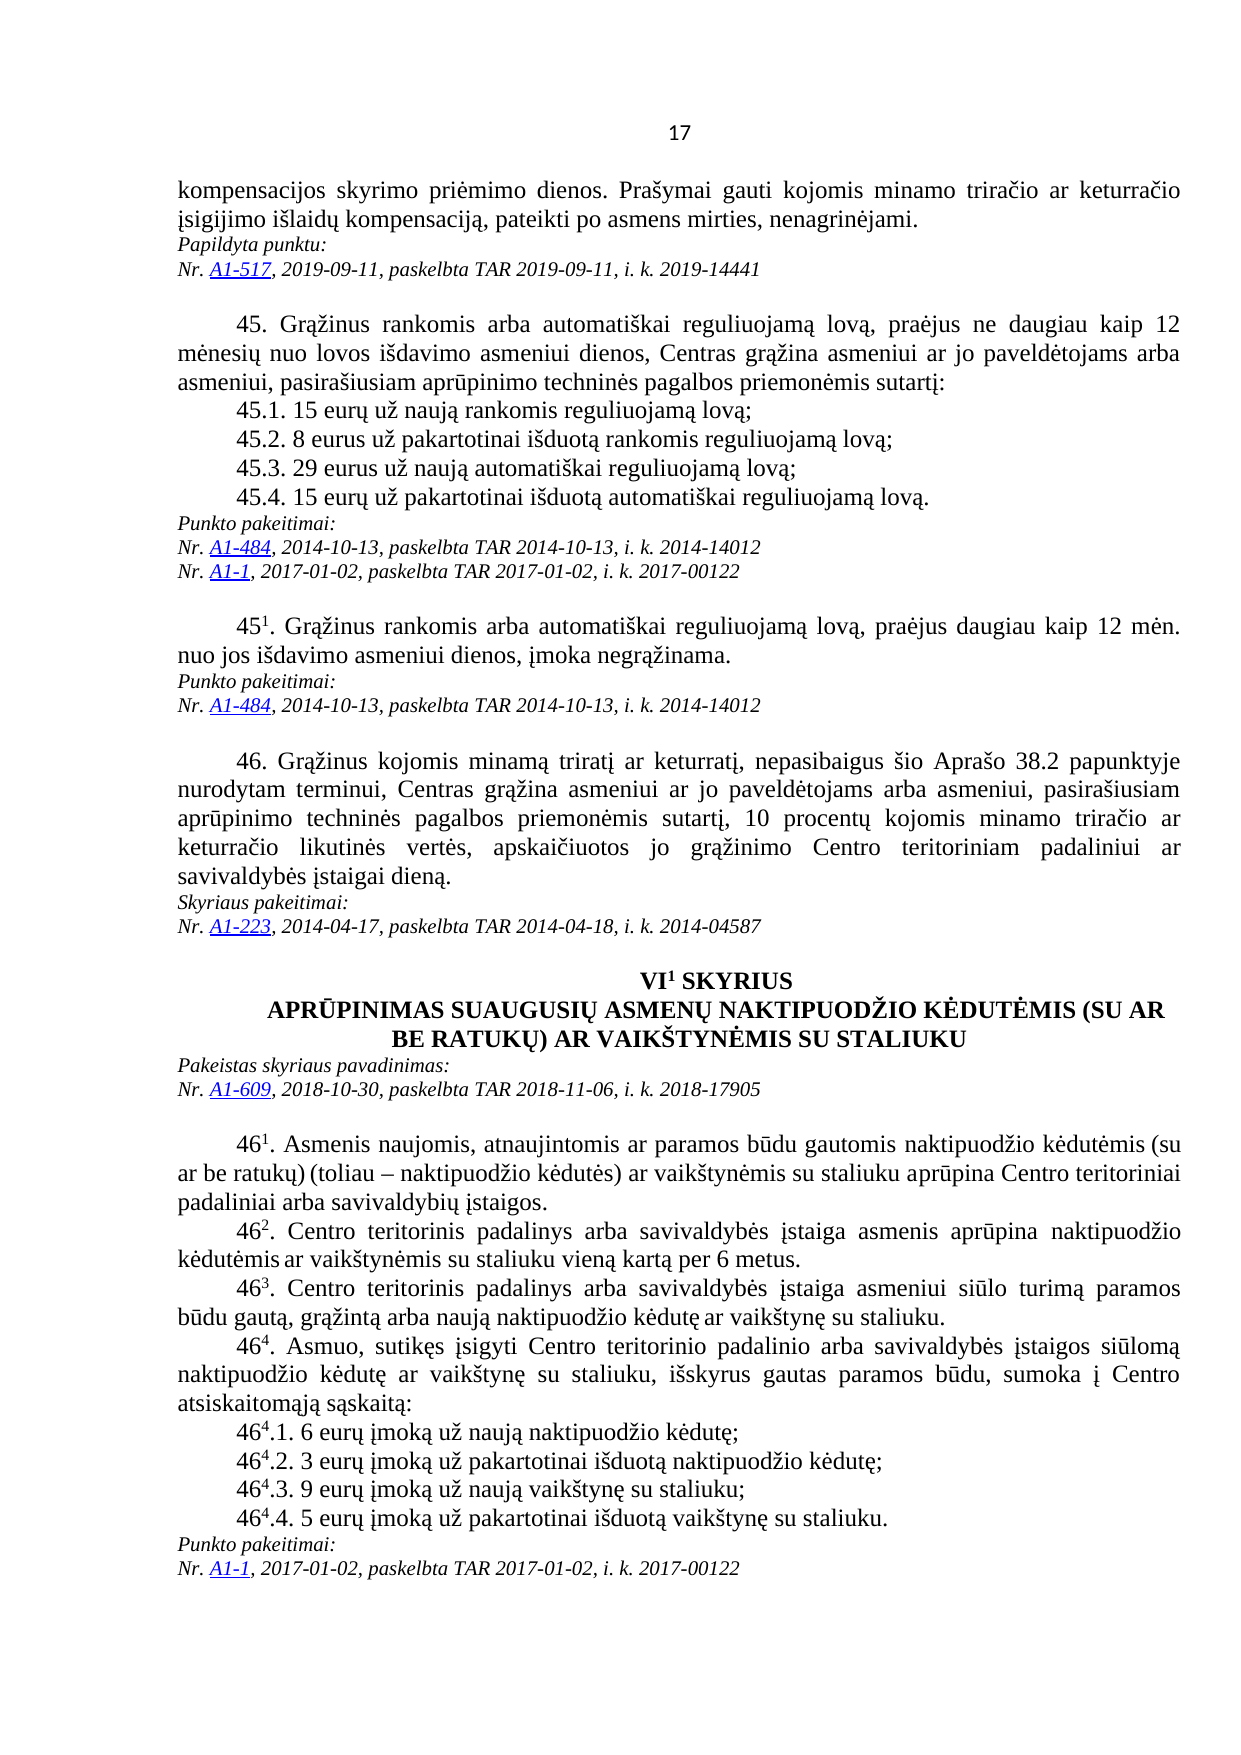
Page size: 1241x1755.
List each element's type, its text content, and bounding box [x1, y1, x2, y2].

text 464.3. 9 eurų įmoką už naują vaikštynę su staliuku; [177, 1474, 1181, 1503]
text 45.4. 15 eurų už pakartotinai išduotą automatiškai reguliuojamą lovą. [177, 482, 1181, 511]
text Nr. A1-609, 2018-10-30, paskelbta TAR 2018-11-06, i. k. 2018-17905 [177, 1077, 1181, 1101]
text Nr. A1-517, 2019-09-11, paskelbta TAR 2019-09-11, i. k. 2019-14441 [177, 256, 1181, 281]
text 45.3. 29 eurus už naują automatiškai reguliuojamą lovą; [177, 453, 1181, 482]
text Nr. A1-484, 2014-10-13, paskelbta TAR 2014-10-13, i. k. 2014-14012 [177, 534, 1181, 559]
text 462. Centro teritorinis padalinys arba savivaldybės įstaiga asmenis aprūpina naktipuodžio kėdutėmis ar vaikštynėmis su staliuku vieną kartą per 6 metus. [177, 1216, 1181, 1273]
text 451. Grąžinus rankomis arba automatiškai reguliuojamą lovą, praėjus daugiau kaip 12 mėn. nuo jos išdavimo asmeniui dienos, įmoka negrąžinama. [177, 611, 1181, 669]
text Papildyta punktu: [177, 232, 1181, 256]
text kompensacijos skyrimo priėmimo dienos. Prašymai gauti kojomis minamo triračio ar keturračio įsigijimo išlaidų kompensaciją, pateikti po asmens mirties, nenagrinėjami. [177, 175, 1181, 232]
text 464.1. 6 eurų įmoką už naują naktipuodžio kėdutę; [177, 1417, 1181, 1446]
text Punkto pakeitimai: [177, 511, 1181, 534]
text Punkto pakeitimai: [177, 669, 1181, 693]
text 464.2. 3 eurų įmoką už pakartotinai išduotą naktipuodžio kėdutę; [177, 1446, 1181, 1474]
text 464.4. 5 eurų įmoką už pakartotinai išduotą vaikštynę su staliuku. [177, 1503, 1181, 1532]
text Pakeistas skyriaus pavadinimas: [177, 1053, 1181, 1077]
text Punkto pakeitimai: [177, 1532, 1181, 1556]
text Nr. A1-1, 2017-01-02, paskelbta TAR 2017-01-02, i. k. 2017-00122 [177, 559, 1181, 583]
text Skyriaus pakeitimai: [177, 889, 1181, 914]
text 461. Asmenis naujomis, atnaujintomis ar paramos būdu gautomis naktipuodžio kėdutėmis (su ar be ratukų) (toliau – naktipuodžio kėdutės) ar vaikštynėmis su staliuku aprūpina Centro teritoriniai padaliniai arba savivaldybių įstaigos. [177, 1129, 1181, 1216]
text 464. Asmuo, sutikęs įsigyti Centro teritorinio padalinio arba savivaldybės įstaigos siūlomą naktipuodžio kėdutę ar vaikštynę su staliuku, išskyrus gautas paramos būdu, sumoka į Centro atsiskaitomąją sąskaitą: [177, 1331, 1181, 1417]
text APRŪPINIMAS SUAUGUSIŲ ASMENŲ NAKTIPUODŽIO KĖDUTĖMIS (SU AR BE RATUKŲ) AR VAIKŠTYNĖMIS SU STALIUKU [177, 995, 1181, 1053]
text 45. Grąžinus rankomis arba automatiškai reguliuojamą lovą, praėjus ne daugiau kaip 12 mėnesių nuo lovos išdavimo asmeniui dienos, Centras grąžina asmeniui ar jo paveldėtojams arba asmeniui, pasirašiusiam aprūpinimo techninės pagalbos priemonėmis sutartį: [177, 309, 1181, 396]
text Nr. A1-223, 2014-04-17, paskelbta TAR 2014-04-18, i. k. 2014-04587 [177, 914, 1181, 938]
text VI1 SKYRIUS [177, 966, 1181, 995]
text 46. Grąžinus kojomis minamą triratį ar keturratį, nepasibaigus šio Aprašo 38.2 papunktyje nurodytam terminui, Centras grąžina asmeniui ar jo paveldėtojams arba asmeniui, pasirašiusiam aprūpinimo techninės pagalbos priemonėmis sutartį, 10 procentų kojomis minamo triračio ar keturračio likutinės vertės, apskaičiuotos jo grąžinimo Centro teritoriniam padaliniui ar savivaldybės įstaigai dieną. [177, 746, 1181, 889]
text Nr. A1-484, 2014-10-13, paskelbta TAR 2014-10-13, i. k. 2014-14012 [177, 693, 1181, 717]
text 45.2. 8 eurus už pakartotinai išduotą rankomis reguliuojamą lovą; [177, 424, 1181, 453]
text Nr. A1-1, 2017-01-02, paskelbta TAR 2017-01-02, i. k. 2017-00122 [177, 1556, 1181, 1580]
text 463. Centro teritorinis padalinys arba savivaldybės įstaiga asmeniui siūlo turimą paramos būdu gautą, grąžintą arba naują naktipuodžio kėdutę ar vaikštynę su staliuku. [177, 1273, 1181, 1331]
text 45.1. 15 eurų už naują rankomis reguliuojamą lovą; [177, 396, 1181, 424]
